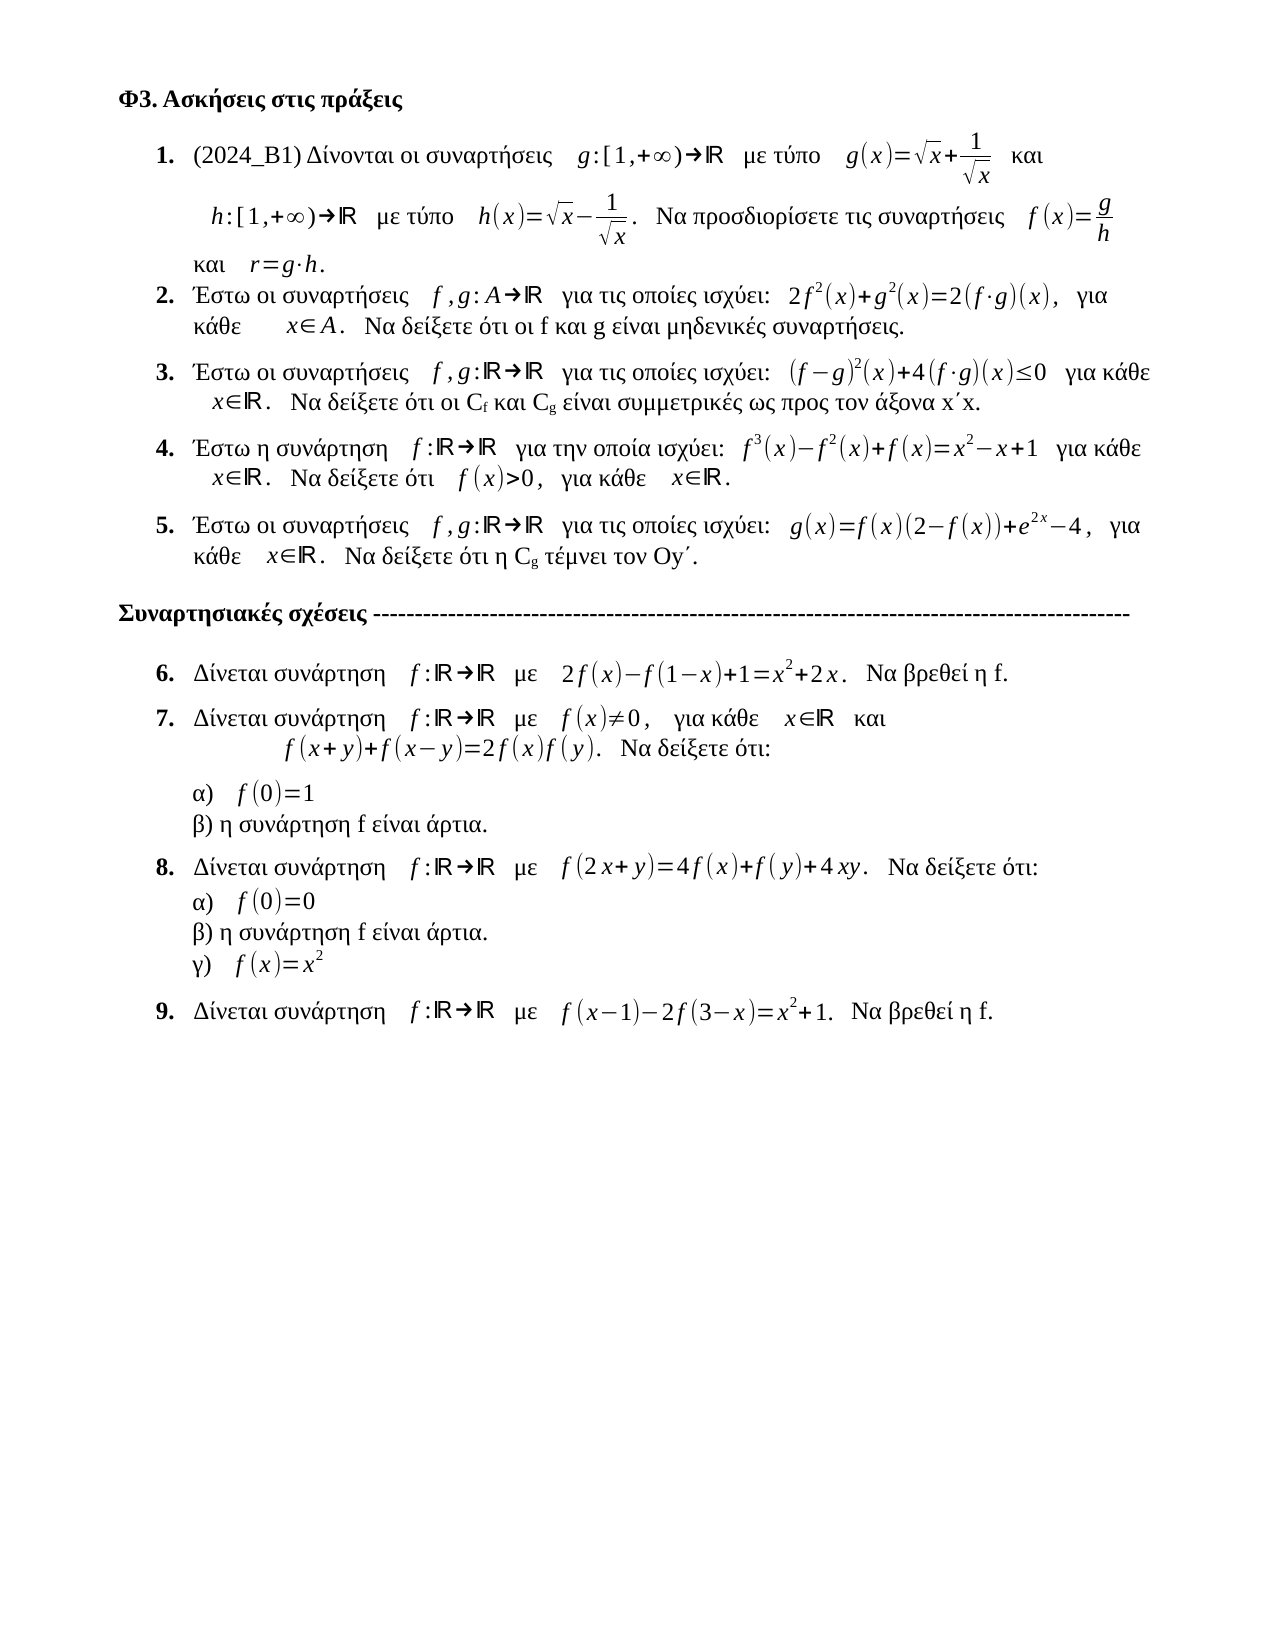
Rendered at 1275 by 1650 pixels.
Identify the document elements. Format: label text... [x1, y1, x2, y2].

text β) η συνάρτηση f είναι άρτια. [118, 809, 1157, 837]
text α) [118, 778, 1157, 809]
text β) η συνάρτηση f είναι άρτια. [118, 917, 1157, 946]
list Δίνεται συνάρτηση με Να βρεθεί η f. [156, 993, 1157, 1026]
list Έστω οι συναρτήσεις για τις οποίες ισχύει:για κάθε Να δείξετε ότι οι Cf και Cg είναι συμμετρικές ως προς τον άξονα x΄x. [156, 354, 1157, 416]
list Δίνεται συνάρτηση με Να δείξετε ότι: [156, 852, 1157, 882]
text Συναρτησιακές σχέσεις ------------------------------------------------------------------------------------------- [118, 598, 1157, 627]
list (2024_Β1) Δίνονται οι συναρτήσεις με τύπο και με τύπο Να προσδιορίσετε τις συναρτήσεις και [156, 127, 1157, 278]
list Έστω οι συναρτήσεις για τις οποίες ισχύει:για κάθε Να δείξετε ότι οι f και g είναι μηδενικές συναρτήσεις. [156, 278, 1157, 340]
list Έστω οι συναρτήσεις για τις οποίες ισχύει:για κάθε Να δείξετε ότι η Cg τέμνει τον Οy΄. [156, 508, 1157, 569]
list Δίνεται συνάρτηση με για κάθε και Να δείξετε ότι: [156, 703, 1157, 764]
text γ) [118, 946, 1157, 979]
list Δίνεται συνάρτηση με Να βρεθεί η f. [156, 656, 1157, 689]
list Έστω η συνάρτηση για την οποία ισχύει:για κάθε Να δείξετε ότι για κάθε [156, 430, 1157, 493]
text α) [118, 887, 1157, 917]
text Φ3. Ασκήσεις στις πράξεις [118, 84, 1157, 113]
